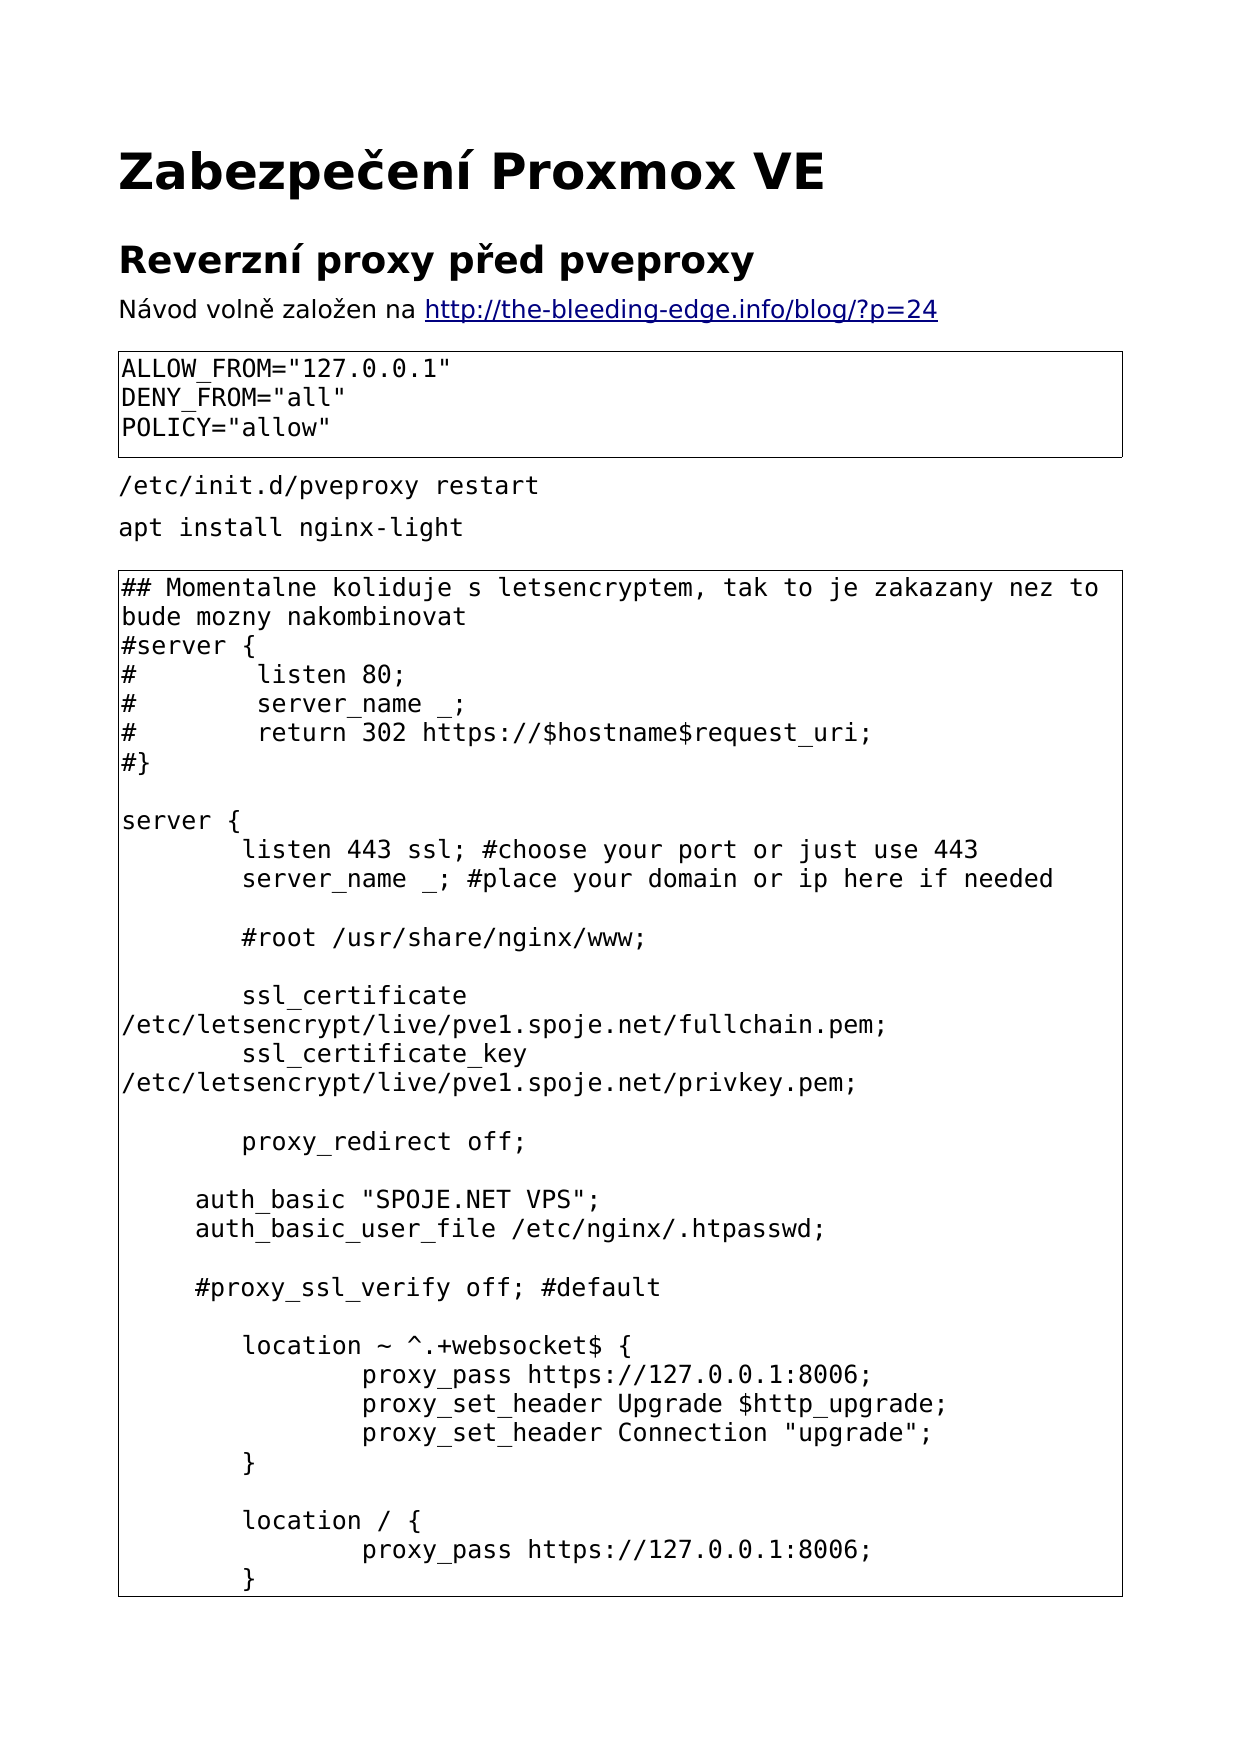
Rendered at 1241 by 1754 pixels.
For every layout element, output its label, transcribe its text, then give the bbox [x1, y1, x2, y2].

table_header ## Momentalne koliduje s letsencryptem, tak to je zakazany nez to bude mozny nakombinovat #server { # listen 80; # server_name _; # return 302 https://$hostname$request_uri; #} server { listen 443 ssl; #choose your port or just use 443 server_name _; #place your domain or ip here if needed #root /usr/share/nginx/www; ssl_certificate /etc/letsencrypt/live/pve1.spoje.net/fullchain.pem; ssl_certificate_key /etc/letsencrypt/live/pve1.spoje.net/privkey.pem; proxy_redirect off; auth_basic "SPOJE.NET VPS"; auth_basic_user_file /etc/nginx/.htpasswd; #proxy_ssl_verify off; #default location ~ ^.+websocket$ { proxy_pass https://127.0.0.1:8006; proxy_set_header Upgrade $http_upgrade; proxy_set_header Connection "upgrade"; } location / { proxy_pass https://127.0.0.1:8006; } [119, 571, 1122, 1596]
text Návod volně založen na http://the-bleeding-edge.info/blog/?p=24 [118, 295, 1122, 324]
subtitle Reverzní proxy před pveproxy [118, 239, 1122, 282]
table_header ALLOW_FROM="127.0.0.1" DENY_FROM="all" POLICY="allow" [119, 352, 1122, 457]
text apt install nginx-light [118, 513, 1122, 542]
text /etc/init.d/pveproxy restart [118, 472, 1122, 501]
subtitle Zabezpečení Proxmox VE [118, 143, 1122, 201]
